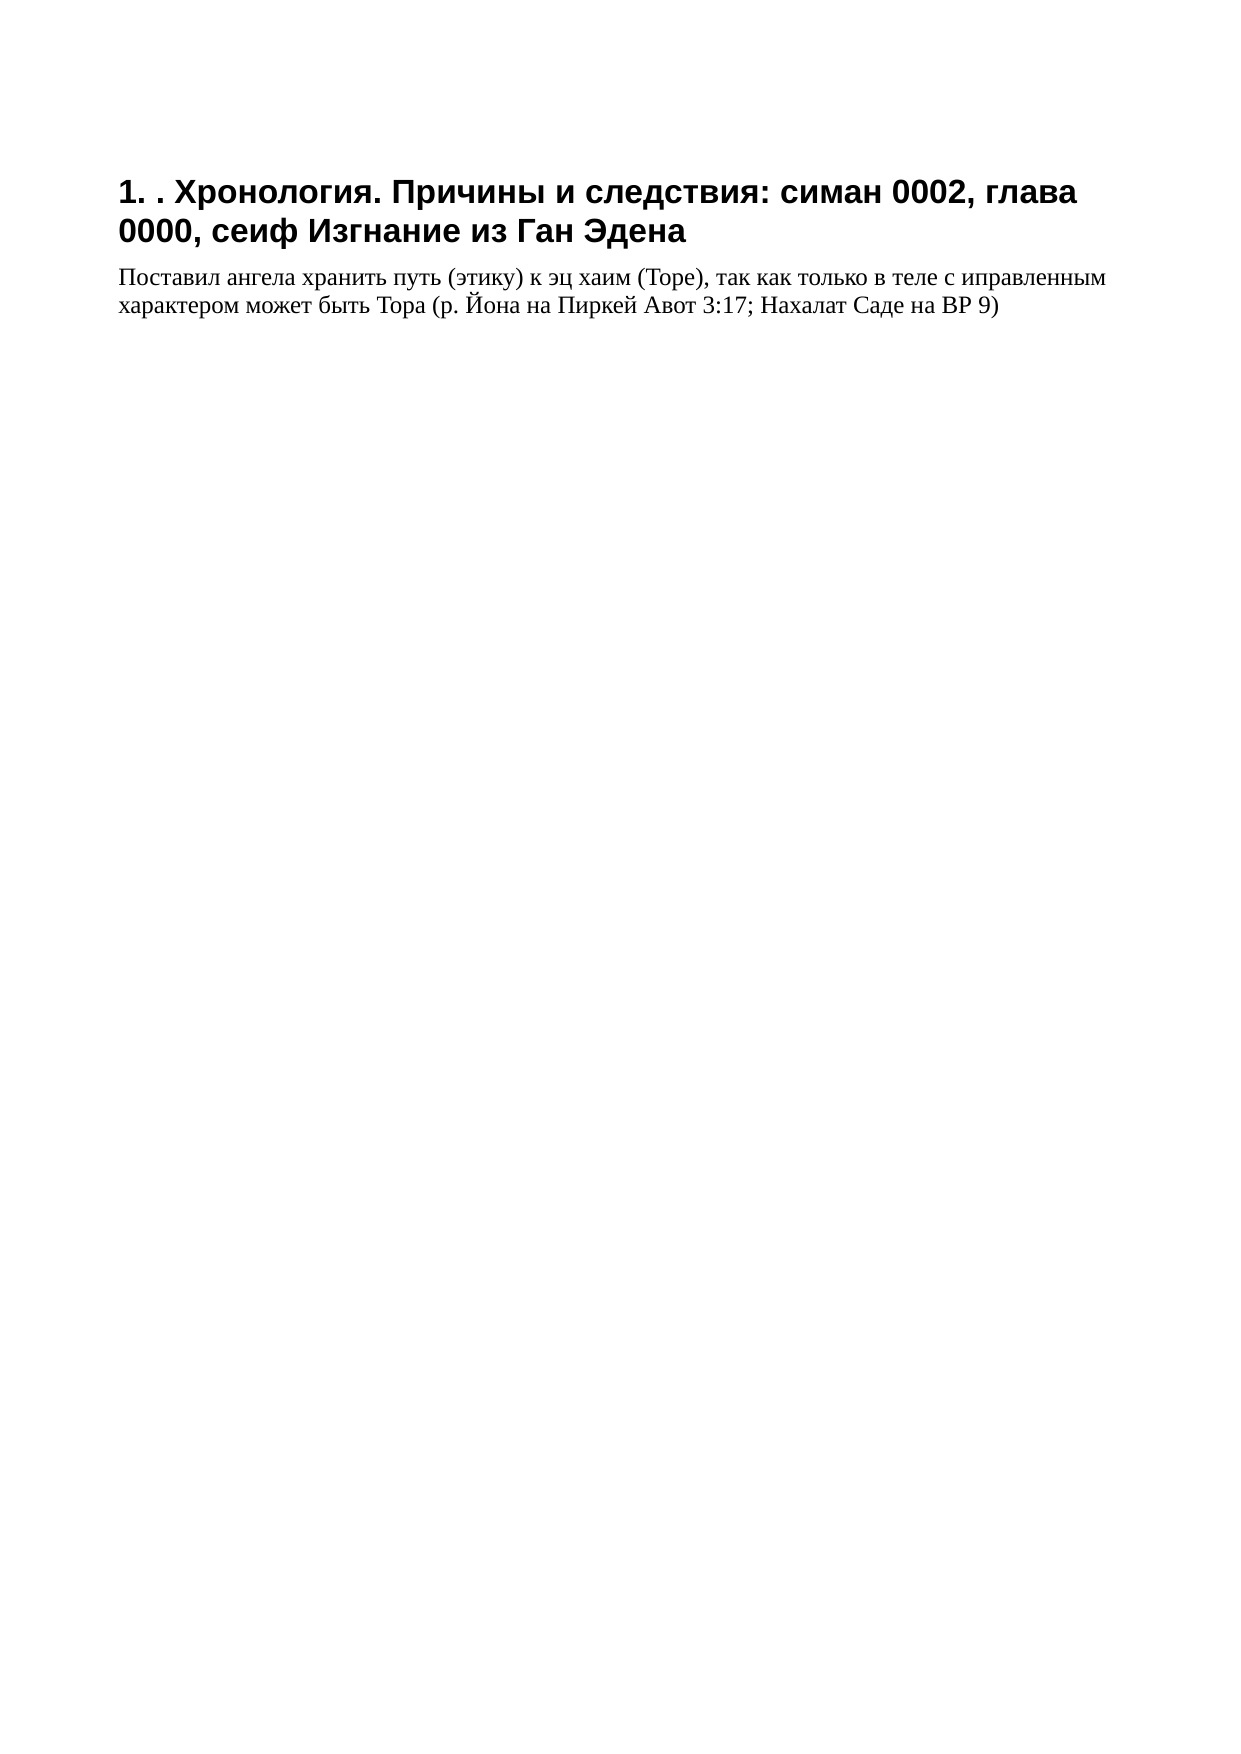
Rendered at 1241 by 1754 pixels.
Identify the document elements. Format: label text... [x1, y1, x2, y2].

subtitle . Хронология. Причины и следствия: симан 0002, глава 0000, сеиф Изгнание из Ган Эдена [118, 147, 1122, 176]
text Поставил ангела хранить путь (этику) к эц хаим (Торе), так как только в теле с иправленным характером может быть Тора (р. Йона на Пиркей Авот 3:17; Нахалат Саде на ВР 9) [118, 176, 1122, 233]
